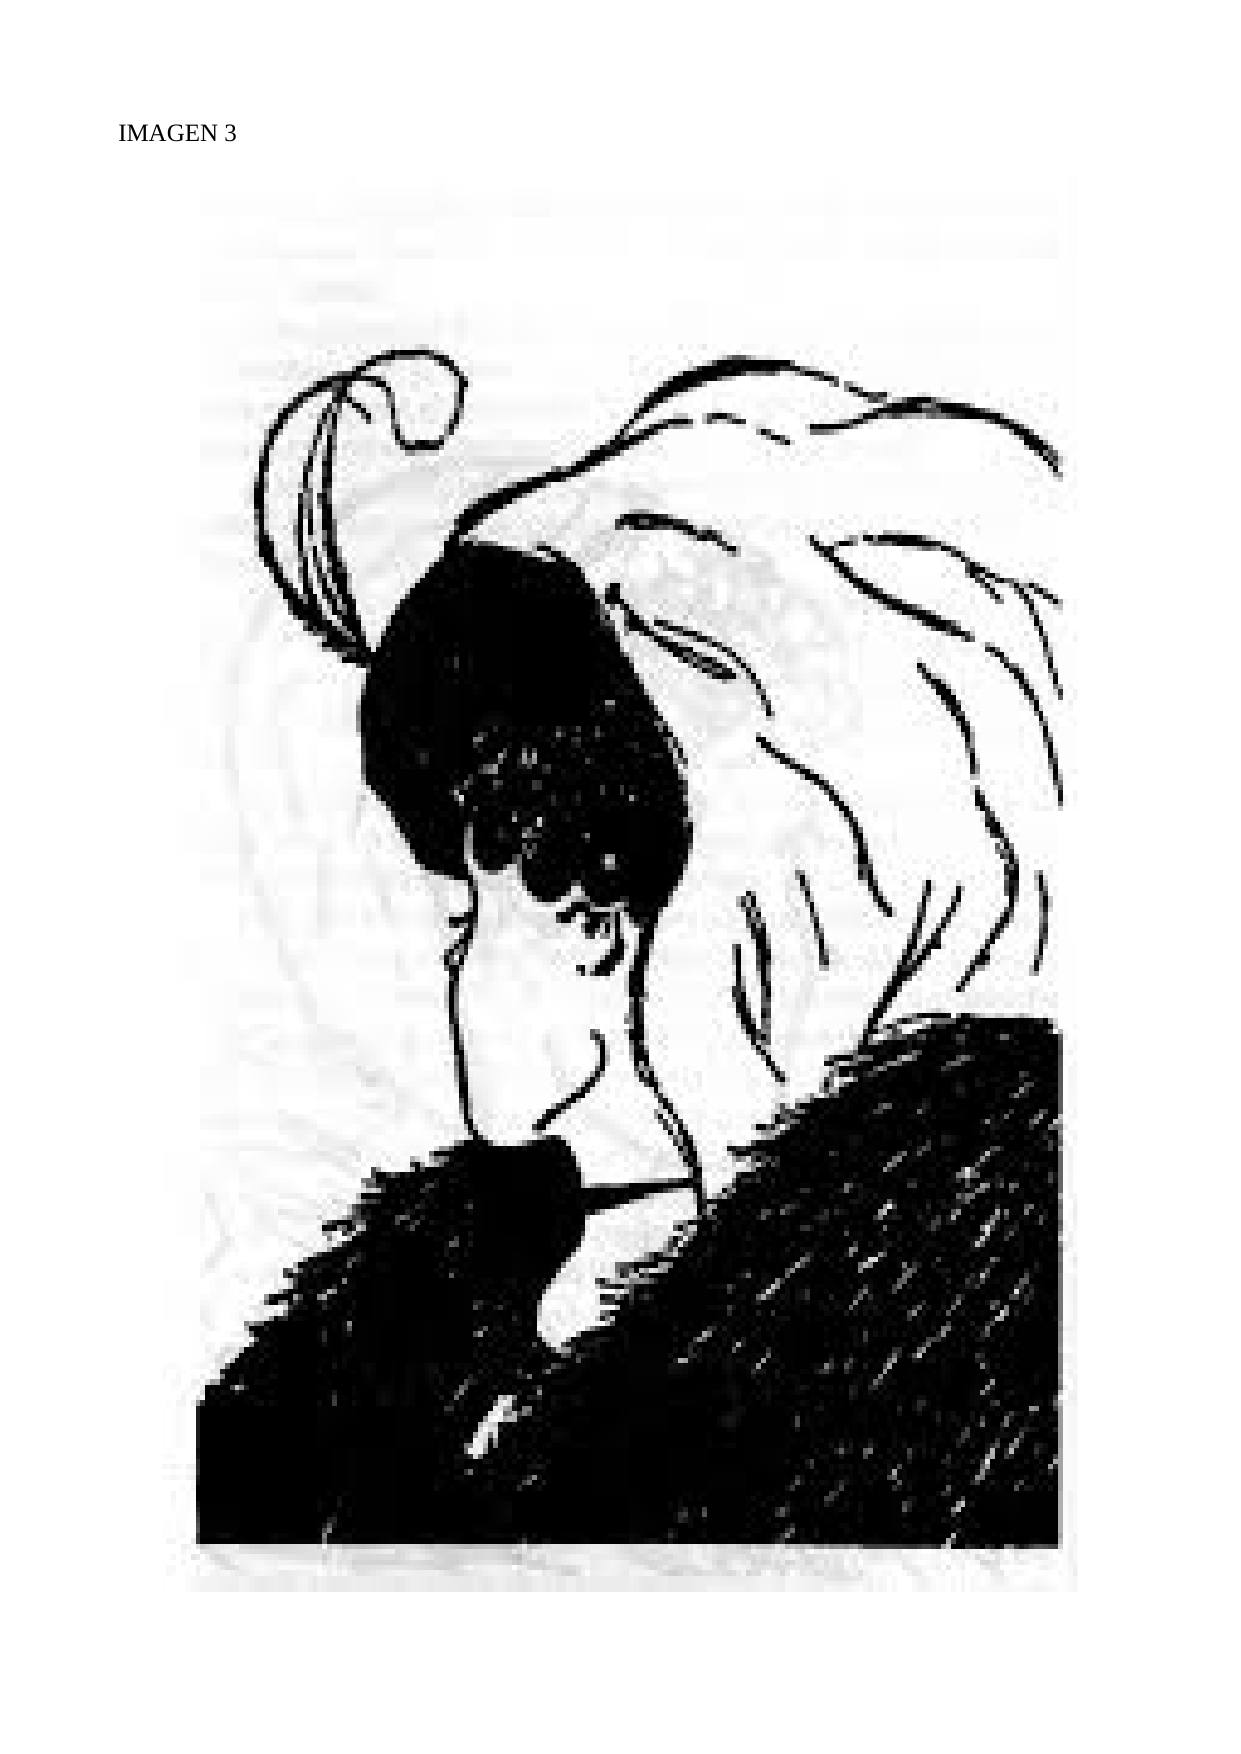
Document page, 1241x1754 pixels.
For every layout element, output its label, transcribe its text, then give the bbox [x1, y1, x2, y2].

picture [162, 175, 1078, 1592]
text IMAGEN 3 [118, 118, 1122, 147]
